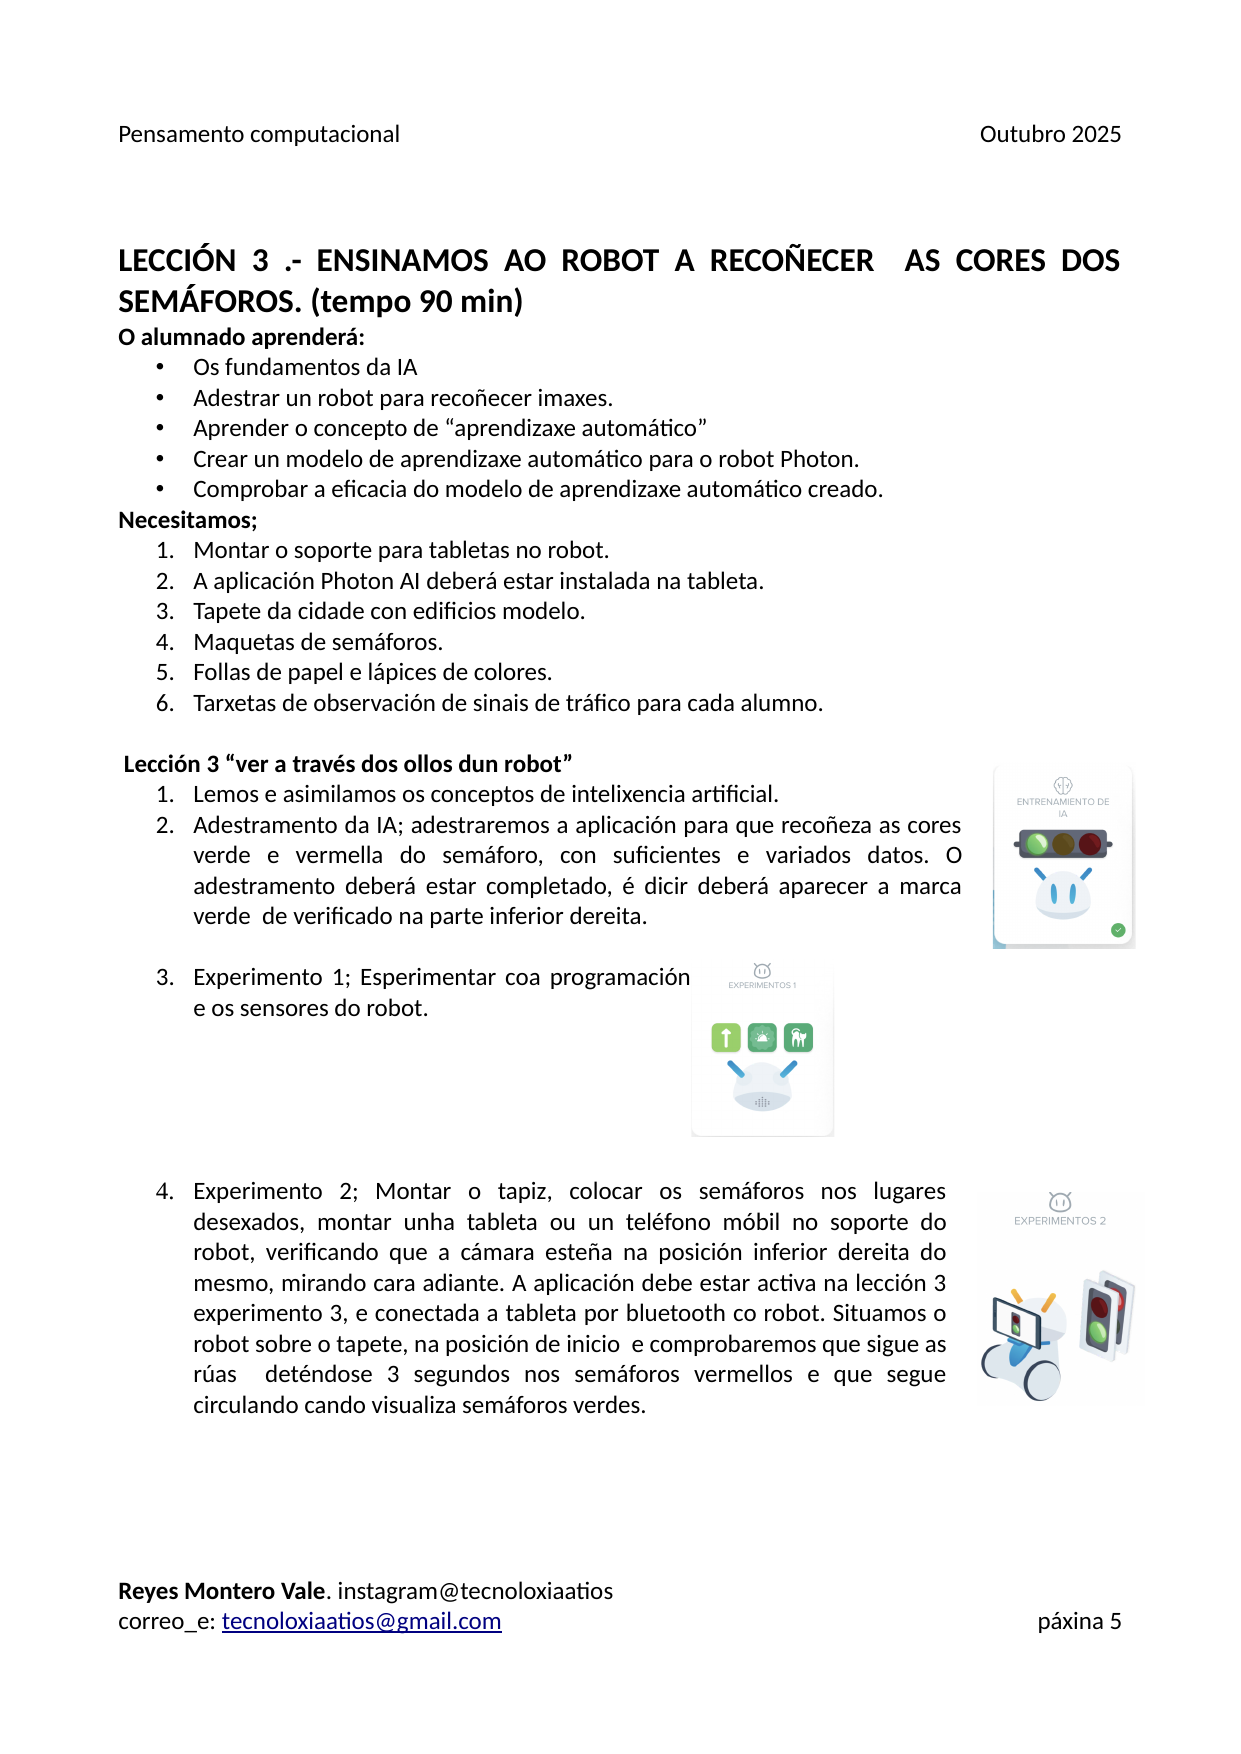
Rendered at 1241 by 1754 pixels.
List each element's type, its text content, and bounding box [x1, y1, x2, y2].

list Experimento 1; Esperimentar coa programación e os sensores do robot. [156, 962, 691, 1023]
list Os fundamentos da IA [156, 351, 1122, 382]
text O alumnado aprenderá: [118, 321, 1122, 351]
picture [691, 959, 835, 1137]
text LECCIÓN 3 .- ENSINAMOS AO ROBOT A RECOÑECER AS CORES DOS SEMÁFOROS. (tempo 90 min) [118, 239, 1122, 321]
text Lección 3 “ver a través dos ollos dun robot” [118, 748, 1122, 778]
list A aplicación Photon AI deberá estar instalada na tableta. [156, 565, 1122, 595]
list Adestramento da IA; adestraremos a aplicación para que recoñeza as cores verde e vermella do semáforo, con suficientes e variados datos. O adestramento deberá estar completado, é dicir deberá aparecer a marca verde de verificado na parte inferior dereita. [156, 809, 992, 931]
list Comprobar a eficacia do modelo de aprendizaxe automático creado. [156, 473, 1122, 504]
picture [977, 1192, 1146, 1406]
list Tarxetas de observación de sinais de tráfico para cada alumno. [156, 687, 1122, 717]
picture [992, 762, 1136, 949]
list Montar o soporte para tabletas no robot. [156, 534, 1122, 565]
list Aprender o concepto de “aprendizaxe automático” [156, 412, 1122, 443]
list [835, 962, 1122, 1023]
list Tapete da cidade con edificios modelo. [156, 595, 1122, 626]
list Experimento 2; Montar o tapiz, colocar os semáforos nos lugares desexados, montar unha tableta ou un teléfono móbil no soporte do robot, verificando que a cámara esteña na posición inferior dereita do mesmo, mirando cara adiante. A aplicación debe estar activa na lección 3 experimento 3, e conectada a tableta por bluetooth co robot. Situamos o robot sobre o tapete, na posición de inicio e comprobaremos que sigue as rúas deténdose 3 segundos nos semáforos vermellos e que segue circulando cando visualiza semáforos verdes. [156, 1175, 1122, 1419]
list Follas de papel e lápices de colores. [156, 656, 1122, 687]
list Maquetas de semáforos. [156, 626, 1122, 656]
list Lemos e asimilamos os conceptos de intelixencia artificial. [156, 778, 992, 809]
text Necesitamos; [118, 504, 1122, 534]
list Crear un modelo de aprendizaxe automático para o robot Photon. [156, 443, 1122, 473]
list Adestrar un robot para recoñecer imaxes. [156, 382, 1122, 412]
